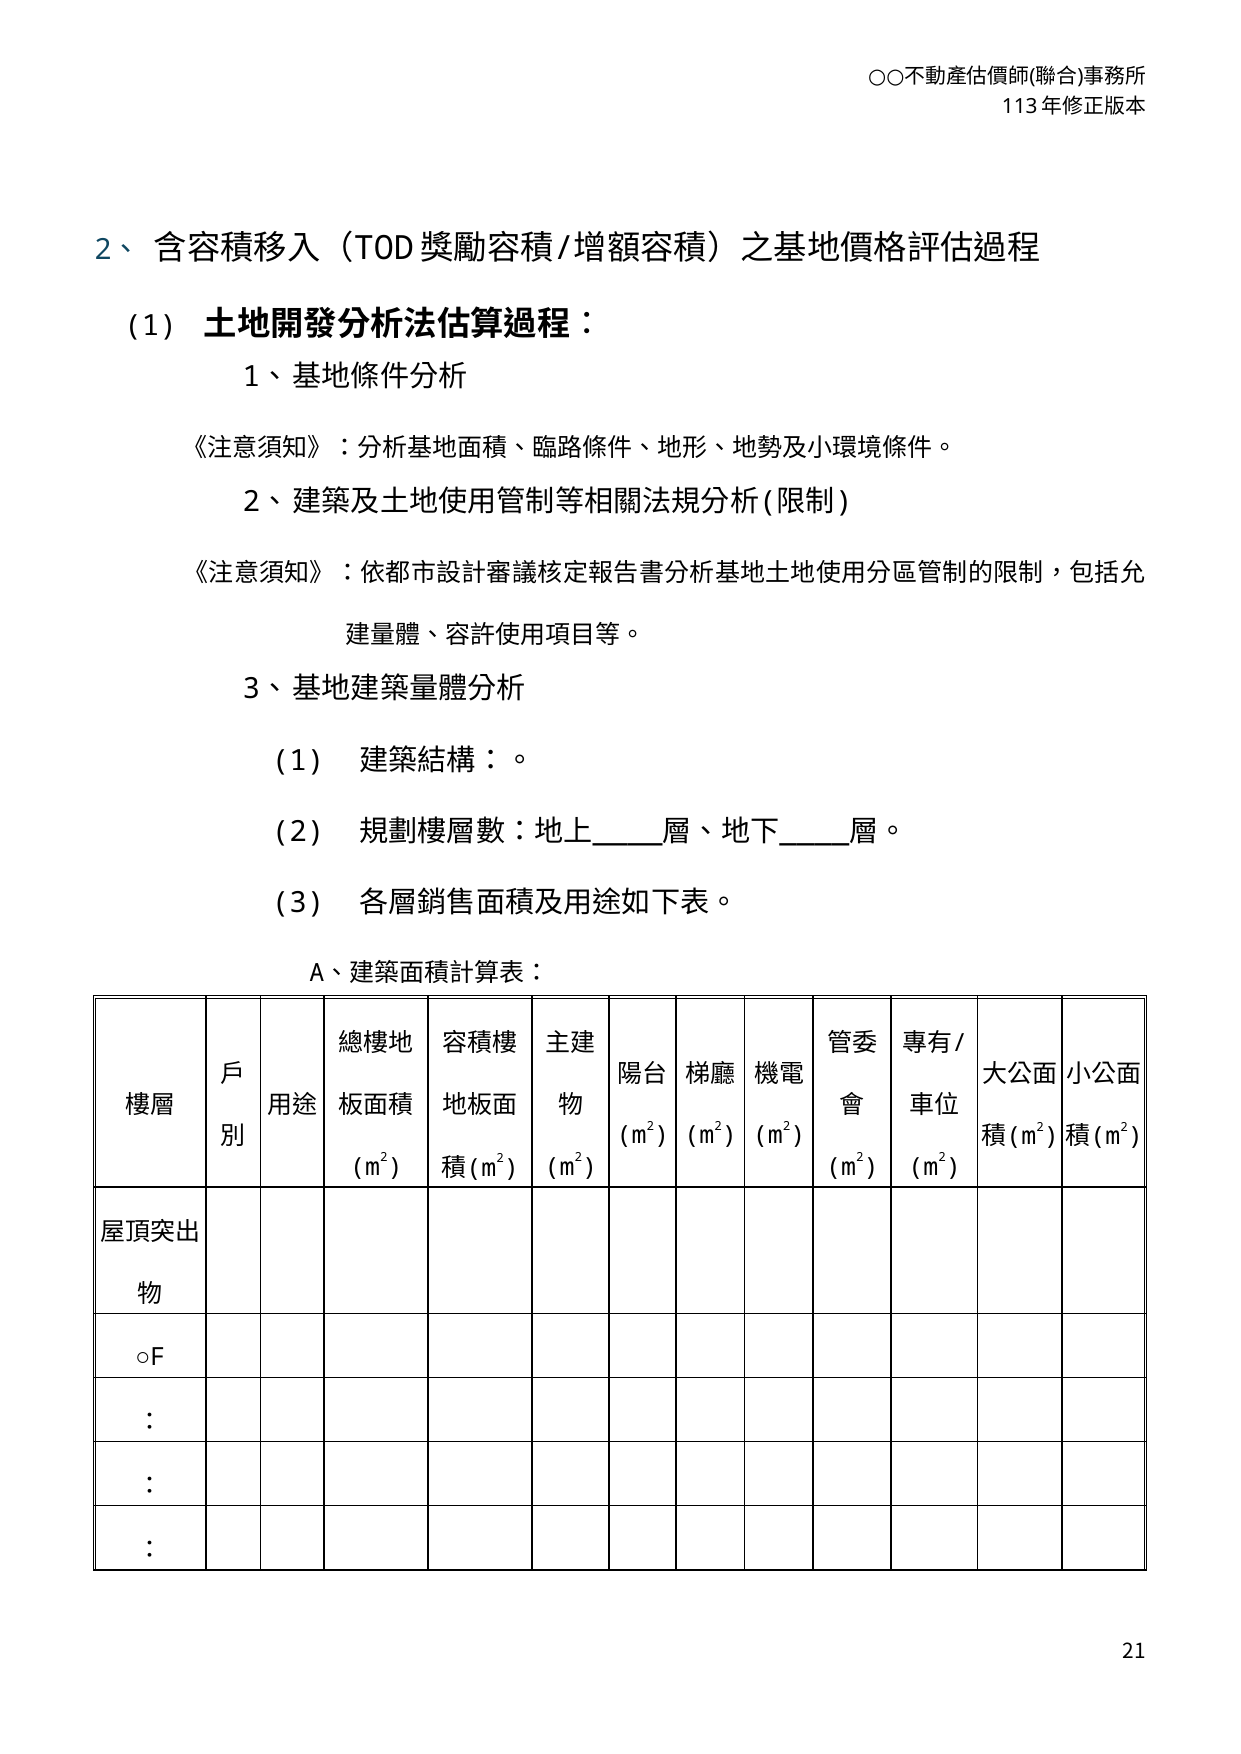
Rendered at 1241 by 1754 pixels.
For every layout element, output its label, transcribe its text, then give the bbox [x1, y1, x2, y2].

table_cell [429, 1506, 531, 1569]
list 土地開發分析法估算過程： [124, 279, 1146, 341]
table_cell [677, 1442, 744, 1505]
table_cell [325, 1378, 427, 1441]
table_cell [533, 1314, 608, 1377]
table_cell [429, 1378, 531, 1441]
table_cell [978, 1188, 1061, 1313]
table_cell [207, 1506, 260, 1569]
table_header 小公面積(m2) [1063, 999, 1144, 1186]
table_cell [745, 1506, 812, 1569]
table_cell [677, 1188, 744, 1313]
table_header 梯廳(m2) [677, 999, 744, 1186]
table_cell [1063, 1506, 1144, 1569]
table_cell [677, 1506, 744, 1569]
table_cell [261, 1188, 323, 1313]
table_cell [610, 1378, 675, 1441]
table_cell [429, 1188, 531, 1313]
table_cell [745, 1378, 812, 1441]
table_cell [207, 1442, 260, 1505]
table_cell [745, 1188, 812, 1313]
table_cell [207, 1378, 260, 1441]
table_cell [1063, 1188, 1144, 1313]
table_cell [533, 1442, 608, 1505]
table_header 主建物(m2) [533, 999, 608, 1186]
table_cell [978, 1314, 1061, 1377]
table_cell [892, 1442, 977, 1505]
table_cell [814, 1188, 890, 1313]
text 《注意須知》：分析基地面積、臨路條件、地形、地勢及小環境條件。 [94, 404, 1146, 466]
list 基地條件分析 [242, 349, 1146, 395]
table_cell [677, 1378, 744, 1441]
list 含容積移入（TOD獎勵容積/增額容積）之基地價格評估過程 [94, 204, 1146, 266]
table_cell [610, 1188, 675, 1313]
text 《注意須知》：依都市設計審議核定報告書分析基地土地使用分區管制的限制，包括允建量體、容許使用項目等。 [183, 529, 1146, 654]
table_cell ： [96, 1506, 205, 1569]
table_cell [892, 1188, 977, 1313]
table_cell [261, 1378, 323, 1441]
table_cell ○F [96, 1314, 205, 1377]
table_cell [978, 1506, 1061, 1569]
table_cell ： [96, 1442, 205, 1505]
table_header 容積樓地板面積(m2) [429, 999, 531, 1186]
table_cell [1063, 1314, 1144, 1377]
table_cell [207, 1314, 260, 1377]
table_cell [610, 1506, 675, 1569]
table_cell 屋頂突出物 [96, 1188, 205, 1313]
table_header 總樓地板面積(m2) [325, 999, 427, 1186]
table_cell [325, 1188, 427, 1313]
table_cell ： [96, 1378, 205, 1441]
table_cell [429, 1442, 531, 1505]
table_cell [1063, 1378, 1144, 1441]
list 建築結構：。 [272, 716, 1146, 779]
table_header 專有/車位(m2) [892, 999, 977, 1186]
table_cell [745, 1314, 812, 1377]
text A、建築面積計算表： [309, 929, 1146, 991]
list 建築及土地使用管制等相關法規分析(限制) [242, 474, 1146, 520]
table_cell [814, 1378, 890, 1441]
table_cell [892, 1378, 977, 1441]
table_cell [610, 1314, 675, 1377]
table_cell [892, 1506, 977, 1569]
table_cell [533, 1506, 608, 1569]
table_cell [261, 1314, 323, 1377]
table_header 樓層 [96, 999, 205, 1186]
table_cell [261, 1506, 323, 1569]
table_header 陽台(m2) [610, 999, 675, 1186]
table_cell [325, 1314, 427, 1377]
table_header 戶別 [207, 999, 260, 1186]
list 各層銷售面積及用途如下表。 [272, 858, 1146, 920]
table_header 管委會(m2) [814, 999, 890, 1186]
table_cell [325, 1506, 427, 1569]
table_cell [325, 1442, 427, 1505]
table_cell [1063, 1442, 1144, 1505]
table_cell [978, 1442, 1061, 1505]
table_header 大公面積(m2) [978, 999, 1061, 1186]
table_cell [533, 1378, 608, 1441]
table_cell [261, 1442, 323, 1505]
table_cell [814, 1442, 890, 1505]
list 規劃樓層數：地上____層、地下____層。 [272, 787, 1146, 849]
table_cell [978, 1378, 1061, 1441]
table_cell [207, 1188, 260, 1313]
table_cell [610, 1442, 675, 1505]
table_cell [814, 1506, 890, 1569]
table_cell [533, 1188, 608, 1313]
table_cell [745, 1442, 812, 1505]
table_cell [814, 1314, 890, 1377]
table_header 用途 [261, 999, 323, 1186]
table_cell [677, 1314, 744, 1377]
table_cell [429, 1314, 531, 1377]
list 基地建築量體分析 [242, 662, 1146, 708]
table_header 機電(m2) [745, 999, 812, 1186]
table_cell [892, 1314, 977, 1377]
